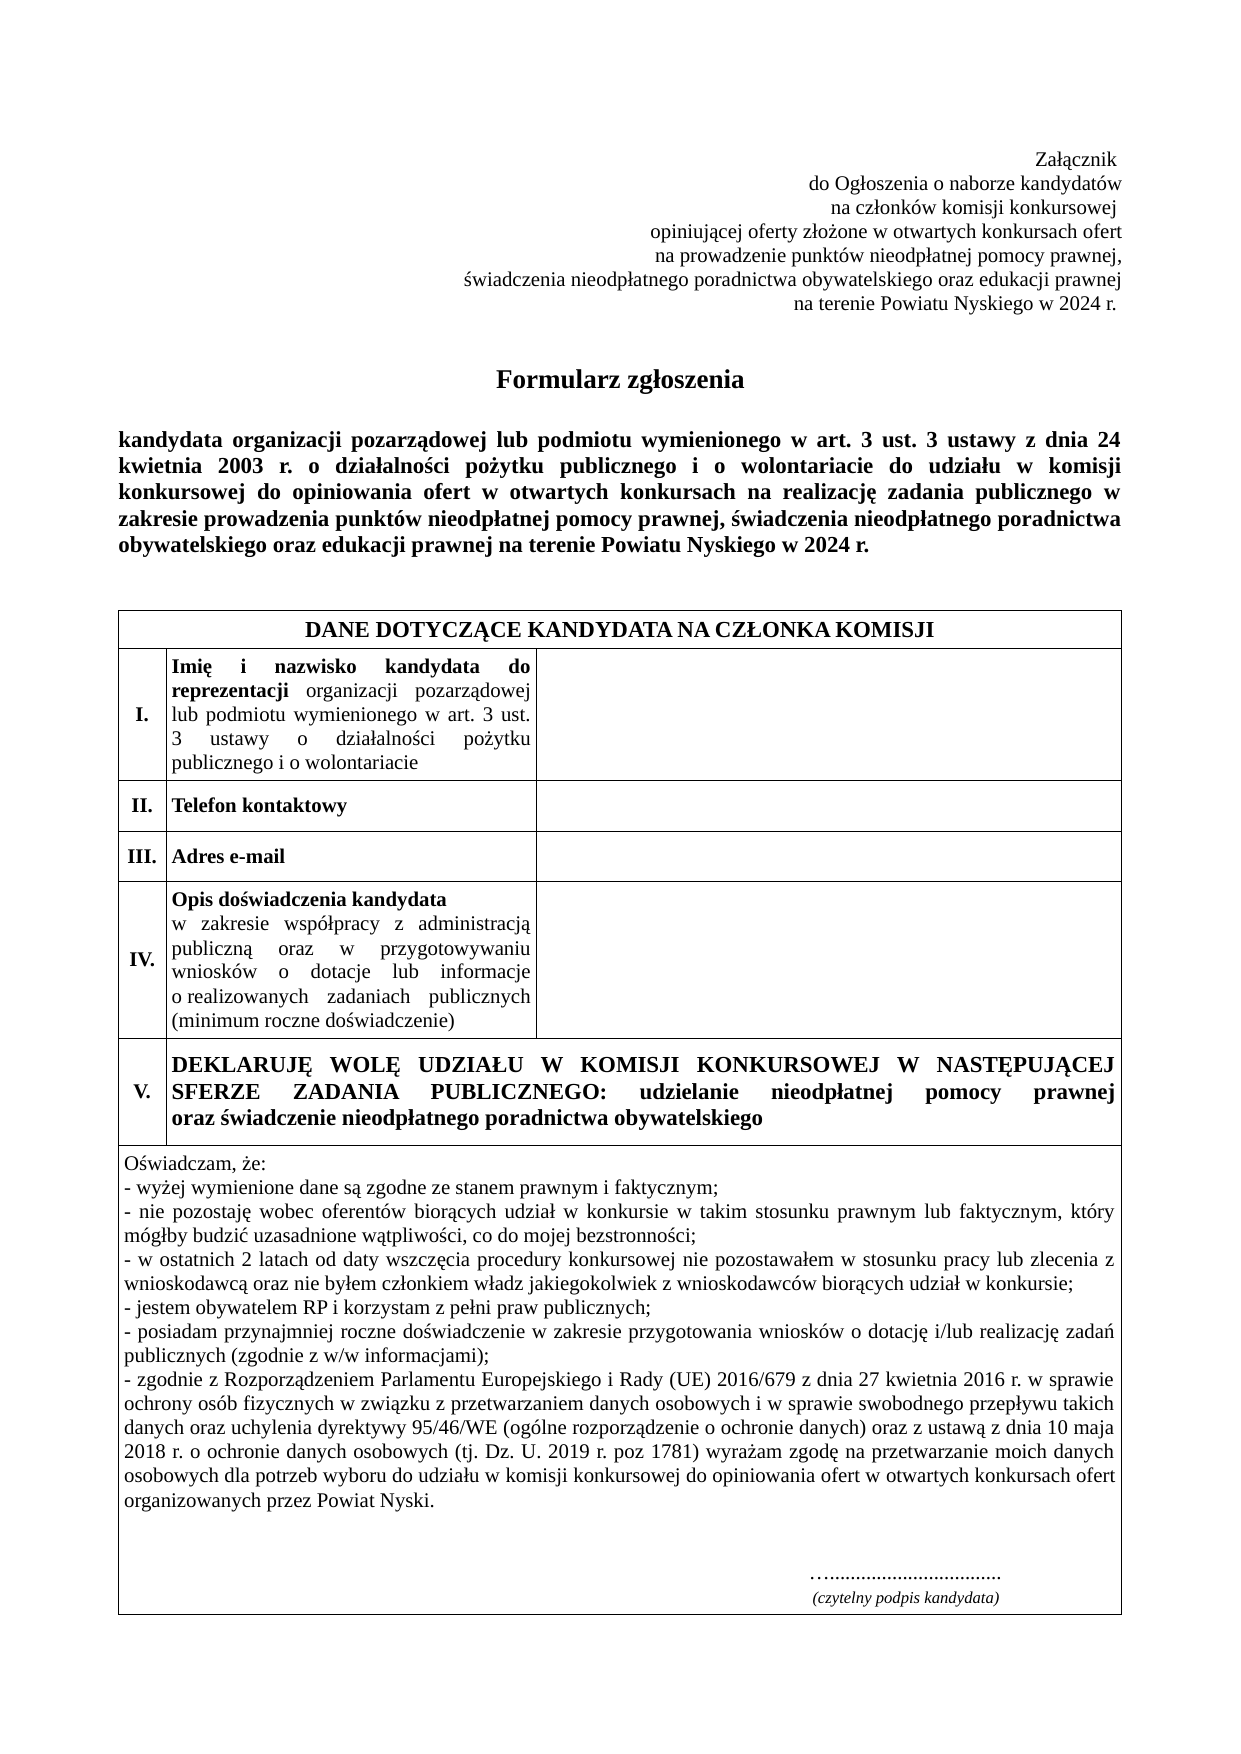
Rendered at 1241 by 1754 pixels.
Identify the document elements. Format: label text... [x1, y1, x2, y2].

table_cell V. [119, 1039, 166, 1145]
text na terenie Powiatu Nyskiego w 2024 r. [118, 291, 1122, 315]
table_cell [537, 781, 1121, 831]
text kandydata organizacji pozarządowej lub podmiotu wymienionego w art. 3 ust. 3 ustawy z dnia 24 kwietnia 2003 r. o działalności pożytku publicznego i o wolontariacie do udziału w komisji konkursowej do opiniowania ofert w otwartych konkursach na realizację zadania publicznego w zakresie prowadzenia punktów nieodpłatnej pomocy prawnej, świadczenia nieodpłatnego poradnictwa obywatelskiego oraz edukacji prawnej na terenie Powiatu Nyskiego w 2024 r. [118, 426, 1122, 557]
table_cell II. [119, 781, 166, 831]
table_cell [537, 832, 1121, 881]
table_cell Telefon kontaktowy [167, 781, 536, 831]
text opiniującej oferty złożone w otwartych konkursach ofert [118, 219, 1122, 243]
table_cell Oświadczam, że: - wyżej wymienione dane są zgodne ze stanem prawnym i faktycznym; - nie pozostaję wobec oferentów biorących udział w konkursie w takim stosunku prawnym lub faktycznym, który mógłby budzić uzasadnione wątpliwości, co do mojej bezstronności; - w ostatnich 2 latach od daty wszczęcia procedury konkursowej nie pozostawałem w stosunku pracy lub zlecenia z wnioskodawcą oraz nie byłem członkiem władz jakiegokolwiek z wnioskodawców biorących udział w konkursie; - jestem obywatelem RP i korzystam z pełni praw publicznych; - posiadam przynajmniej roczne doświadczenie w zakresie przygotowania wniosków o dotację i/lub realizację zadań publicznych (zgodnie z w/w informacjami); - zgodnie z Rozporządzeniem Parlamentu Europejskiego i Rady (UE) 2016/679 z dnia 27 kwietnia 2016 r. w sprawie ochrony osób fizycznych w związku z przetwarzaniem danych osobowych i w sprawie swobodnego przepływu takich danych oraz uchylenia dyrektywy 95/46/WE (ogólne rozporządzenie o ochronie danych) oraz z ustawą z dnia 10 maja 2018 r. o ochronie danych osobowych (tj. Dz. U. 2019 r. poz 1781) wyrażam zgodę na przetwarzanie moich danych osobowych dla potrzeb wyboru do udziału w komisji konkursowej do opiniowania ofert w otwartych konkursach ofert organizowanych przez Powiat Nyski. …................................. (czytelny podpis kandydata) [119, 1146, 1121, 1613]
text Załącznik [118, 147, 1122, 171]
table_header DANE DOTYCZĄCE KANDYDATA NA CZŁONKA KOMISJI [119, 611, 1121, 648]
text na prowadzenie punktów nieodpłatnej pomocy prawnej, [118, 243, 1122, 267]
table_cell [537, 882, 1121, 1037]
text świadczenia nieodpłatnego poradnictwa obywatelskiego oraz edukacji prawnej [118, 267, 1122, 291]
text na członków komisji konkursowej [118, 195, 1122, 219]
table_cell [537, 649, 1121, 780]
table_cell DEKLARUJĘ WOLĘ UDZIAŁU W KOMISJI KONKURSOWEJ W NASTĘPUJĄCEJ SFERZE ZADANIA PUBLICZNEGO: udzielanie nieodpłatnej pomocy prawnej oraz świadczenie nieodpłatnego poradnictwa obywatelskiego [167, 1039, 1121, 1145]
table_cell IV. [119, 882, 166, 1037]
table_cell Opis doświadczenia kandydata w zakresie współpracy z administracją publiczną oraz w przygotowywaniu wniosków o dotacje lub informacje o realizowanych zadaniach publicznych (minimum roczne doświadczenie) [167, 882, 536, 1037]
table_cell Imię i nazwisko kandydata do reprezentacji organizacji pozarządowej lub podmiotu wymienionego w art. 3 ust. 3 ustawy o działalności pożytku publicznego i o wolontariacie [167, 649, 536, 780]
text Formularz zgłoszenia [118, 363, 1122, 394]
table_cell III. [119, 832, 166, 881]
text do Ogłoszenia o naborze kandydatów [118, 171, 1122, 195]
table_cell I. [119, 649, 166, 780]
table_cell Adres e-mail [167, 832, 536, 881]
